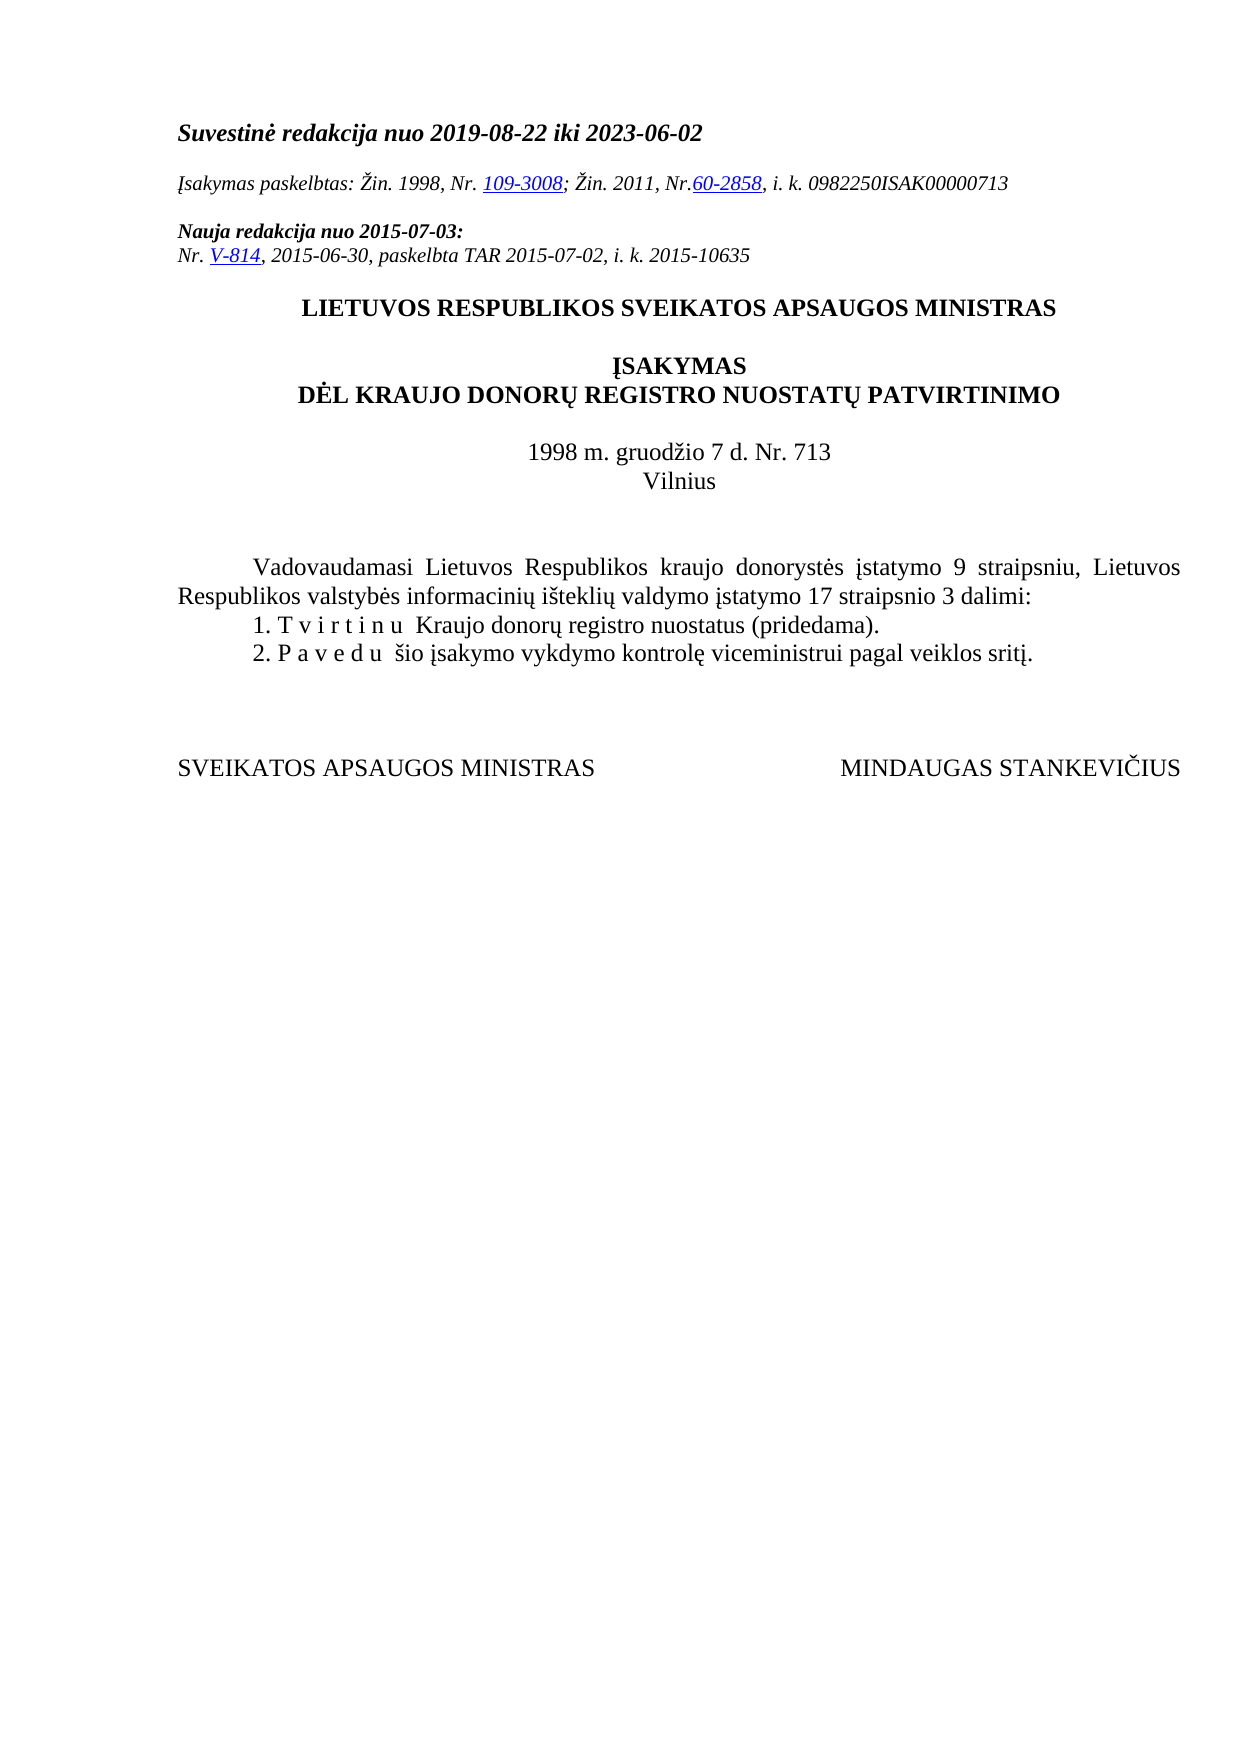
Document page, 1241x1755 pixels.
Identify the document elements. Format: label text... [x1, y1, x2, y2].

text ĮSAKYMAS [177, 351, 1181, 380]
text 1. Tvirtinu Kraujo donorų registro nuostatus (pridedama). [177, 610, 1181, 638]
text 1998 m. gruodžio 7 d. Nr. 713 [177, 437, 1181, 466]
text Nr. V-814, 2015-06-30, paskelbta TAR 2015-07-02, i. k. 2015-10635 [177, 243, 1181, 267]
text Nauja redakcija nuo 2015-07-03: [177, 219, 1181, 243]
text Suvestinė redakcija nuo 2019-08-22 iki 2023-06-02 [177, 118, 1181, 147]
text 2. Pavedu šio įsakymo vykdymo kontrolę viceministrui pagal veiklos sritį. [177, 638, 1181, 667]
text LIETUVOS RESPUBLIKOS SVEIKATOS APSAUGOS MINISTRAS [177, 293, 1181, 322]
text Įsakymas paskelbtas: Žin. 1998, Nr. 109-3008; Žin. 2011, Nr.60-2858, i. k. 0982250ISAK00000713 [177, 171, 1181, 195]
text DĖL KRAUJO DONORŲ REGISTRO NUOSTATŲ PATVIRTINIMO [177, 380, 1181, 408]
text Vilnius [177, 466, 1181, 495]
text SVEIKATOS APSAUGOS MINISTRAS MINDAUGAS STANKEVIČIUS [177, 753, 1181, 782]
text Vadovaudamasi Lietuvos Respublikos kraujo donorystės įstatymo 9 straipsniu, Lietuvos Respublikos valstybės informacinių išteklių valdymo įstatymo 17 straipsnio 3 dalimi: [177, 552, 1181, 610]
